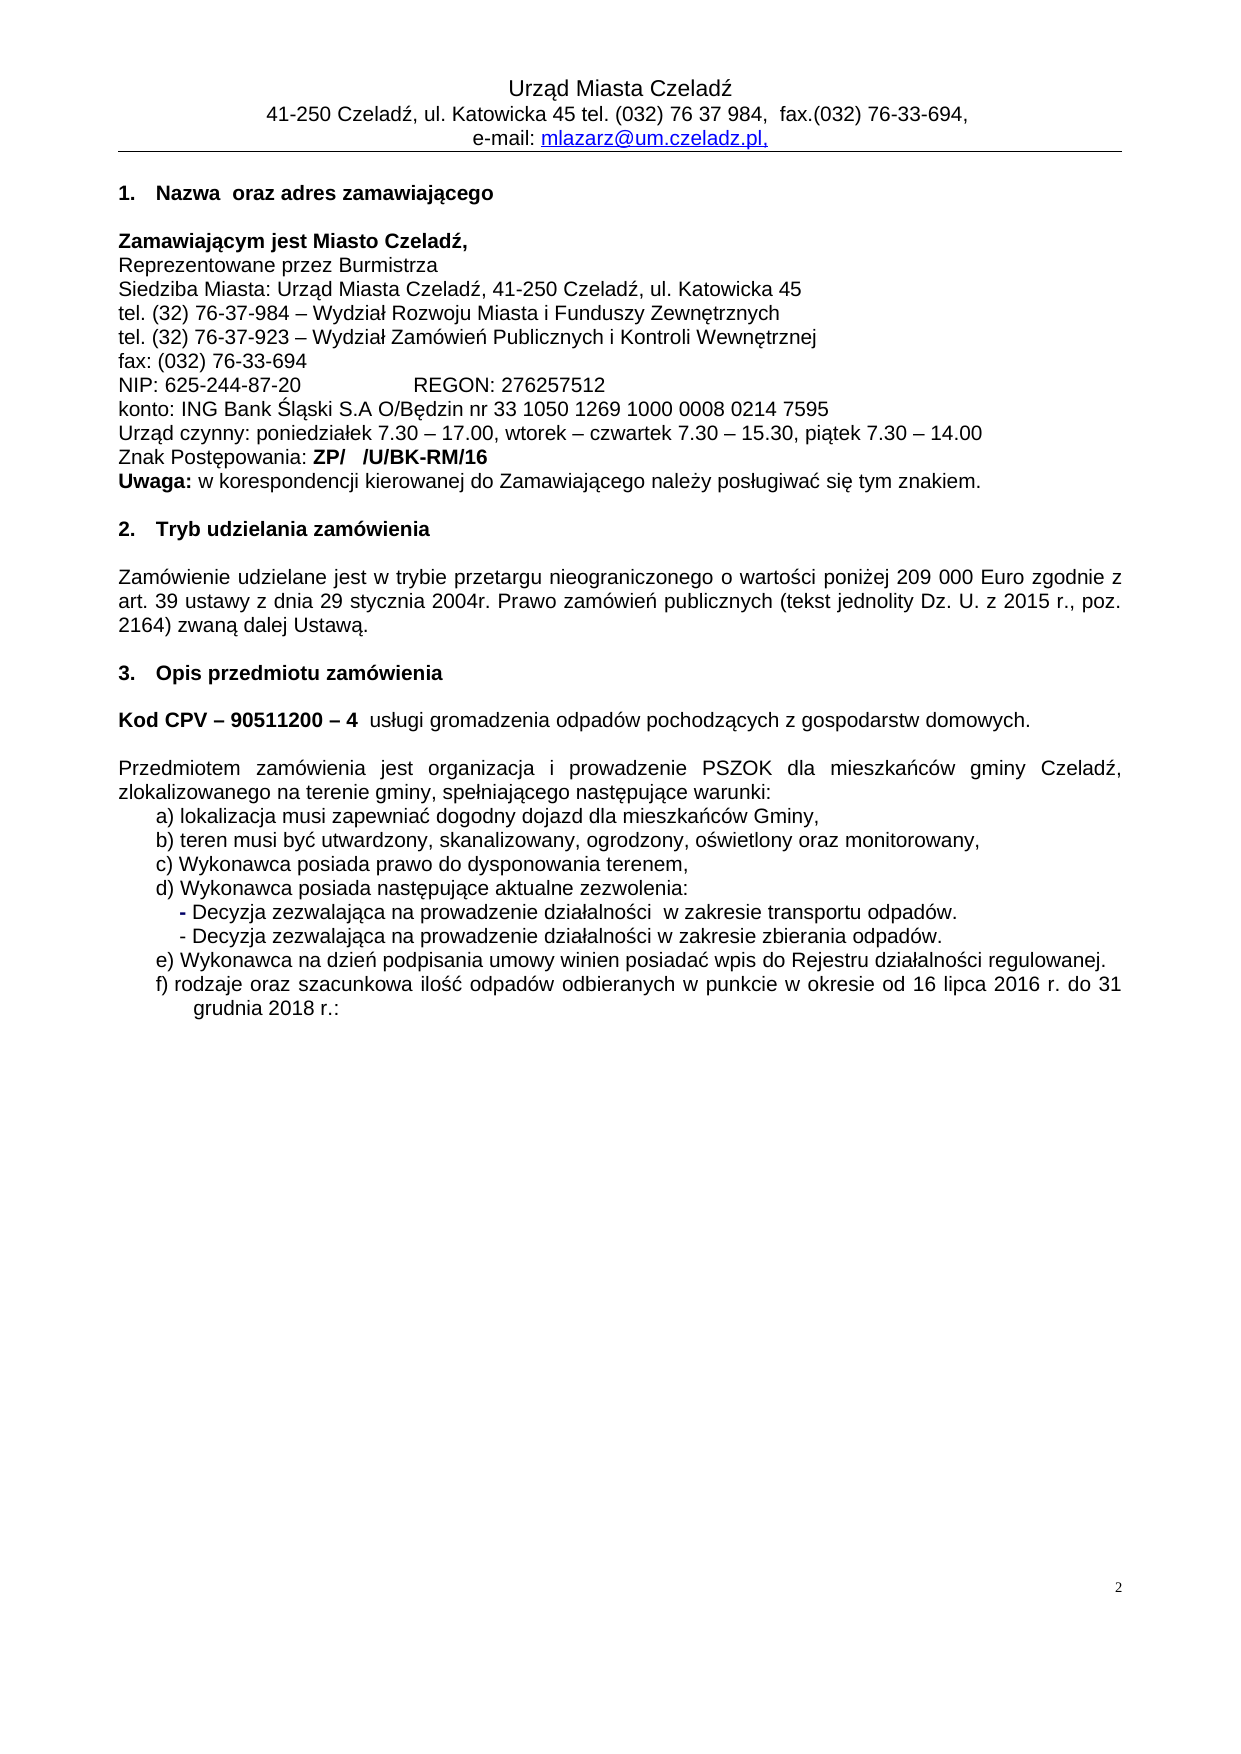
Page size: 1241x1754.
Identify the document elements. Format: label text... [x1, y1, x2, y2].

text Zamówienie udzielane jest w trybie przetargu nieograniczonego o wartości poniżej 209 000 Euro zgodnie z art. 39 ustawy z dnia 29 stycznia 2004r. Prawo zamówień publicznych (tekst jednolity Dz. U. z 2015 r., poz. 2164) zwaną dalej Ustawą. [118, 564, 1122, 636]
list Opis przedmiotu zamówienia [118, 660, 1122, 684]
text tel. (32) 76-37-923 – Wydział Zamówień Publicznych i Kontroli Wewnętrznej [118, 325, 1122, 349]
list Wykonawca posiada następujące aktualne zezwolenia: [156, 876, 1122, 900]
text Uwaga: w korespondencji kierowanej do Zamawiającego należy posługiwać się tym znakiem. [118, 469, 1122, 493]
text fax: (032) 76-33-694 [118, 349, 1122, 373]
list rodzaje oraz szacunkowa ilość odpadów odbieranych w punkcie w okresie od 16 lipca 2016 r. do 31 grudnia 2018 r.: [156, 972, 1122, 1020]
subtitle Przedmiotem zamówienia jest organizacja i prowadzenie PSZOK dla mieszkańców gminy Czeladź, zlokalizowanego na terenie gminy, spełniającego następujące warunki: [118, 756, 1122, 804]
text konto: ING Bank Śląski S.A O/Będzin nr 33 1050 1269 1000 0008 0214 7595 [118, 397, 1122, 421]
text Kod CPV – 90511200 – 4 usługi gromadzenia odpadów pochodzących z gospodarstw domowych. [118, 708, 1122, 732]
list Nazwa oraz adres zamawiającego [118, 181, 1122, 205]
list lokalizacja musi zapewniać dogodny dojazd dla mieszkańców Gminy, [156, 804, 1122, 828]
text - Decyzja zezwalająca na prowadzenie działalności w zakresie zbierania odpadów. [179, 924, 1122, 948]
list Wykonawca na dzień podpisania umowy winien posiadać wpis do Rejestru działalności regulowanej. [156, 948, 1122, 972]
list teren musi być utwardzony, skanalizowany, ogrodzony, oświetlony oraz monitorowany, [156, 828, 1122, 852]
list Tryb udzielania zamówienia [118, 517, 1122, 541]
text Zamawiającym jest Miasto Czeladź, [118, 229, 1122, 253]
text Znak Postępowania: ZP/ /U/BK-RM/16 [118, 445, 1122, 469]
text tel. (32) 76-37-984 – Wydział Rozwoju Miasta i Funduszy Zewnętrznych [118, 301, 1122, 325]
text NIP: 625-244-87-20 REGON: 276257512 [118, 373, 1122, 397]
subtitle Siedziba Miasta: Urząd Miasta Czeladź, 41-250 Czeladź, ul. Katowicka 45 [118, 277, 1122, 301]
subtitle Reprezentowane przez Burmistrza [118, 253, 1122, 277]
text - Decyzja zezwalająca na prowadzenie działalności w zakresie transportu odpadów. [179, 900, 1122, 924]
text Urząd czynny: poniedziałek 7.30 – 17.00, wtorek – czwartek 7.30 – 15.30, piątek 7.30 – 14.00 [118, 421, 1122, 445]
list Wykonawca posiada prawo do dysponowania terenem, [156, 852, 1122, 876]
